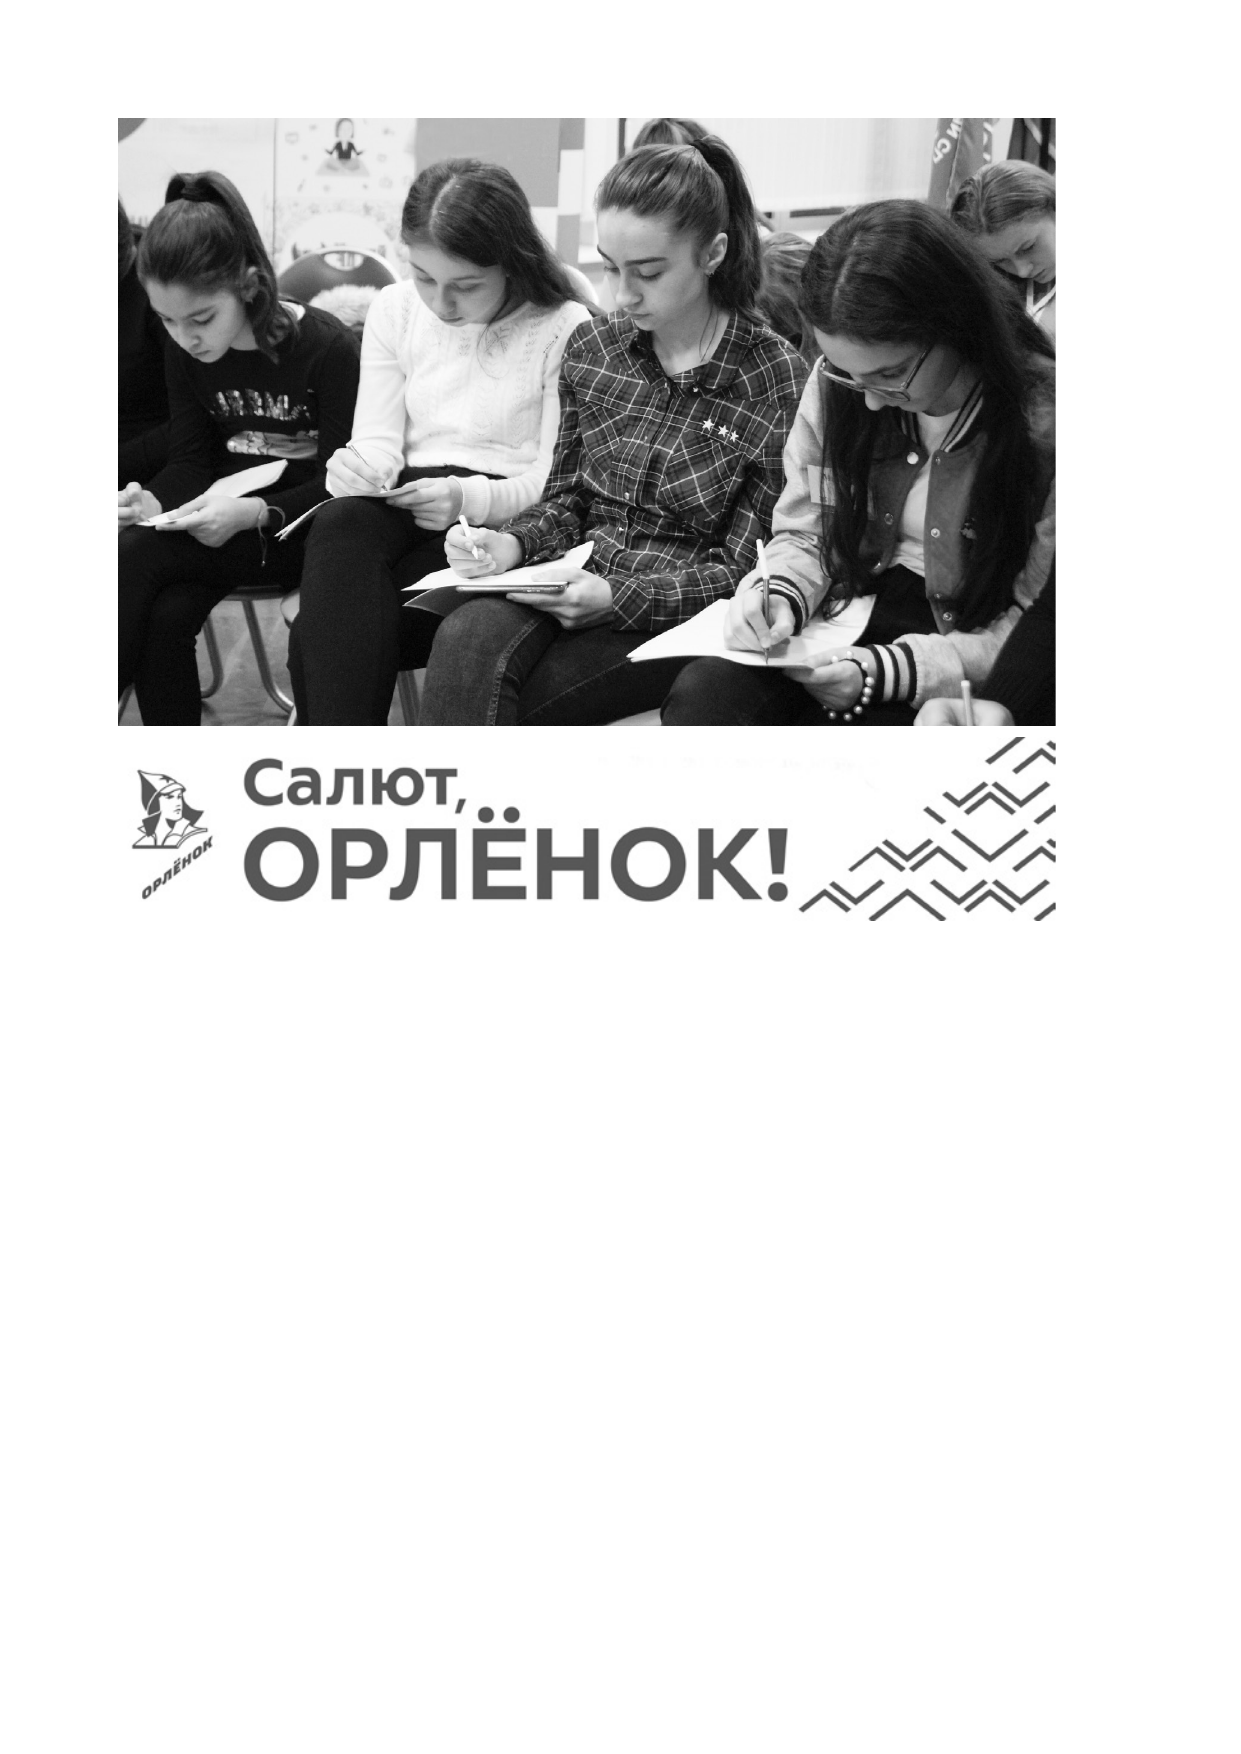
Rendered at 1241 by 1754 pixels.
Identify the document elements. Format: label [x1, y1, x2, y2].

picture [118, 737, 1056, 921]
picture [118, 118, 1056, 726]
